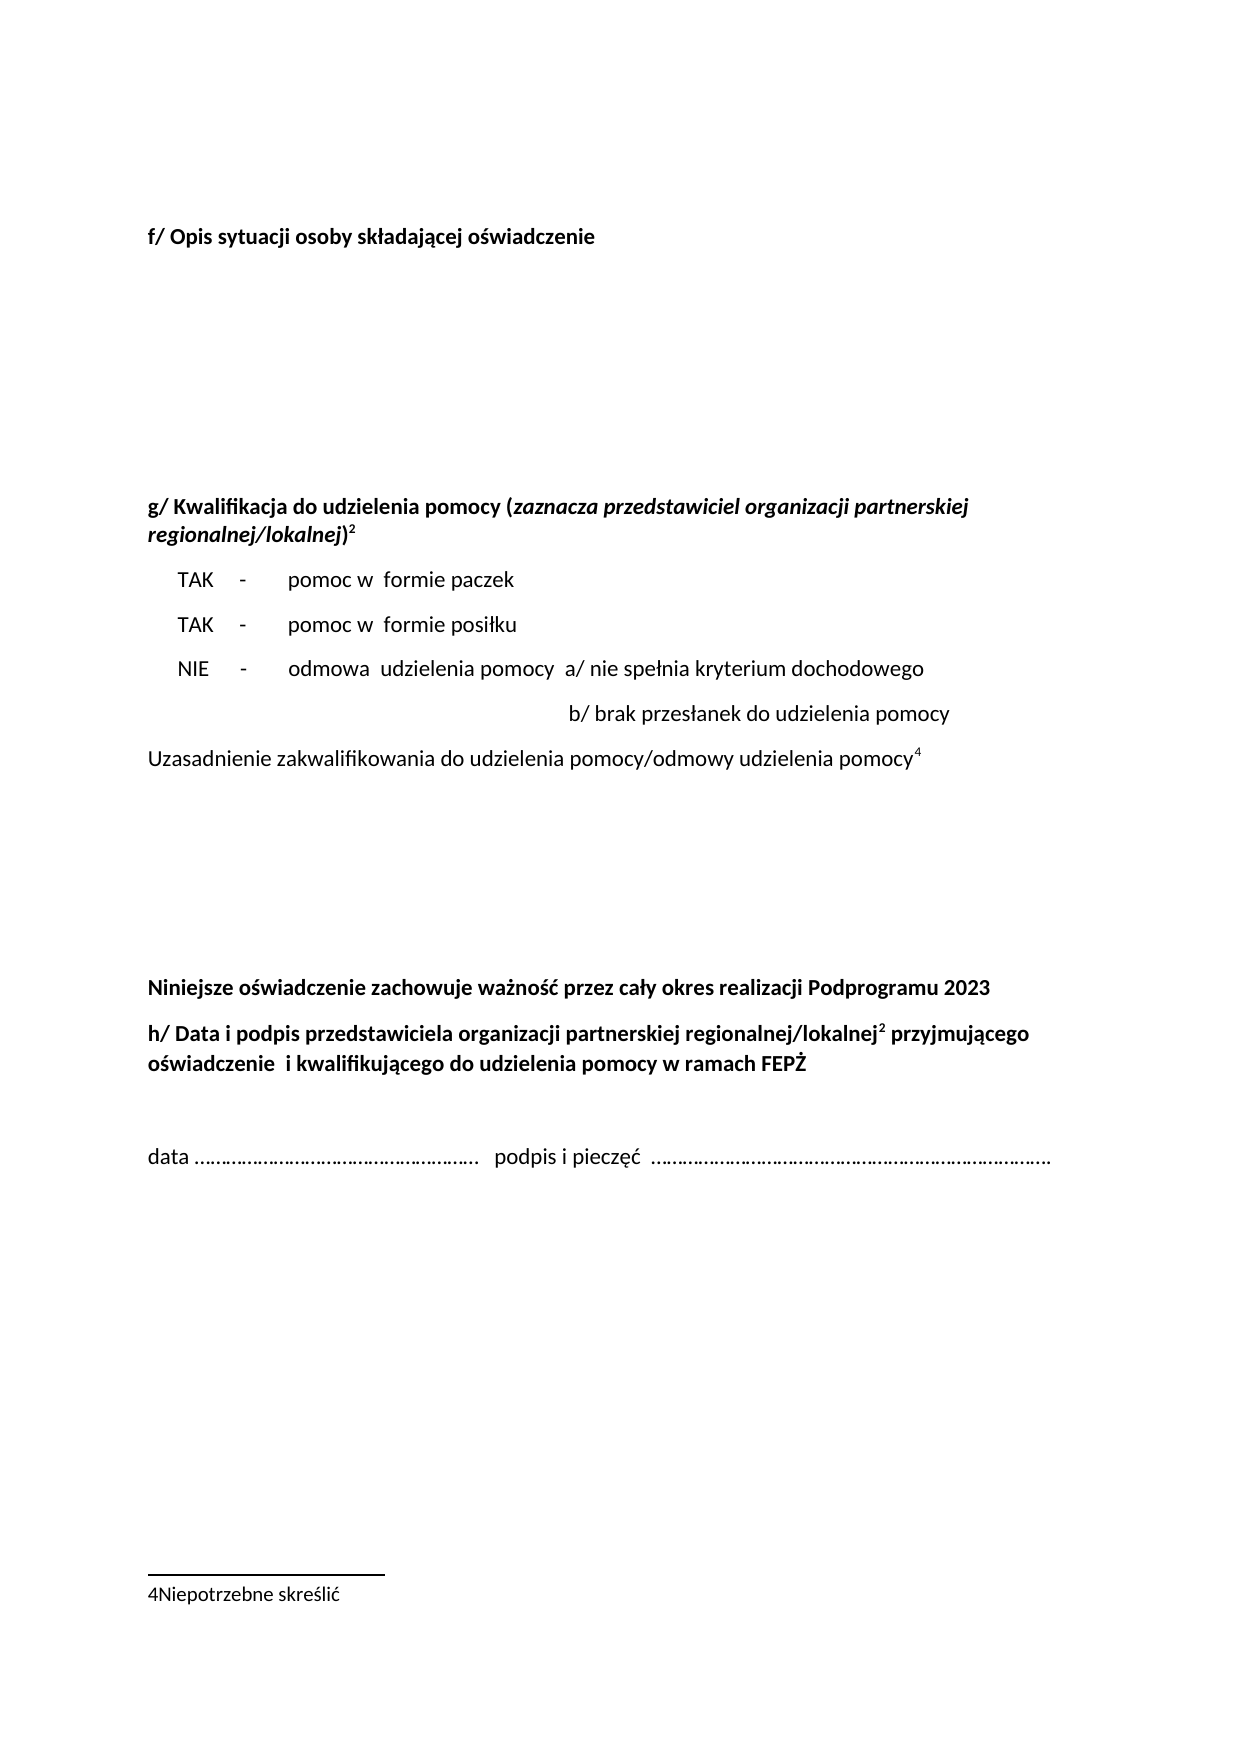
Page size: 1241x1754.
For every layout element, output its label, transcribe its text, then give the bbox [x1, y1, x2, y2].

text Niepotrzebne skreślić [148, 1581, 1093, 1606]
text Uzasadnienie zakwalifikowania do udzielenia pomocy/odmowy udzielenia pomocy [148, 744, 1093, 772]
text g/ Kwalifikacja do udzielenia pomocy (zaznacza przedstawiciel organizacji partnerskiej regionalnej/lokalnej)2 [148, 492, 1093, 548]
text TAK - pomoc w formie posiłku [177, 610, 1093, 638]
text h/ Data i podpis przedstawiciela organizacji partnerskiej regionalnej/lokalnej2 przyjmującego oświadczenie i kwalifikującego do udzielenia pomocy w ramach FEPŻ [148, 1019, 1093, 1077]
text NIE - odmowa udzielenia pomocy a/ nie spełnia kryterium dochodowego [177, 654, 1093, 682]
text TAK - pomoc w formie paczek [177, 565, 1093, 593]
text data ……………………………………………… podpis i pieczęć …………………………………………………………………. [148, 1142, 1093, 1170]
text Niniejsze oświadczenie zachowuje ważność przez cały okres realizacji Podprogramu 2023 [148, 973, 1093, 1001]
text b/ brak przesłanek do udzielenia pomocy [177, 699, 1093, 727]
text f/ Opis sytuacji osoby składającej oświadczenie [148, 222, 1093, 250]
